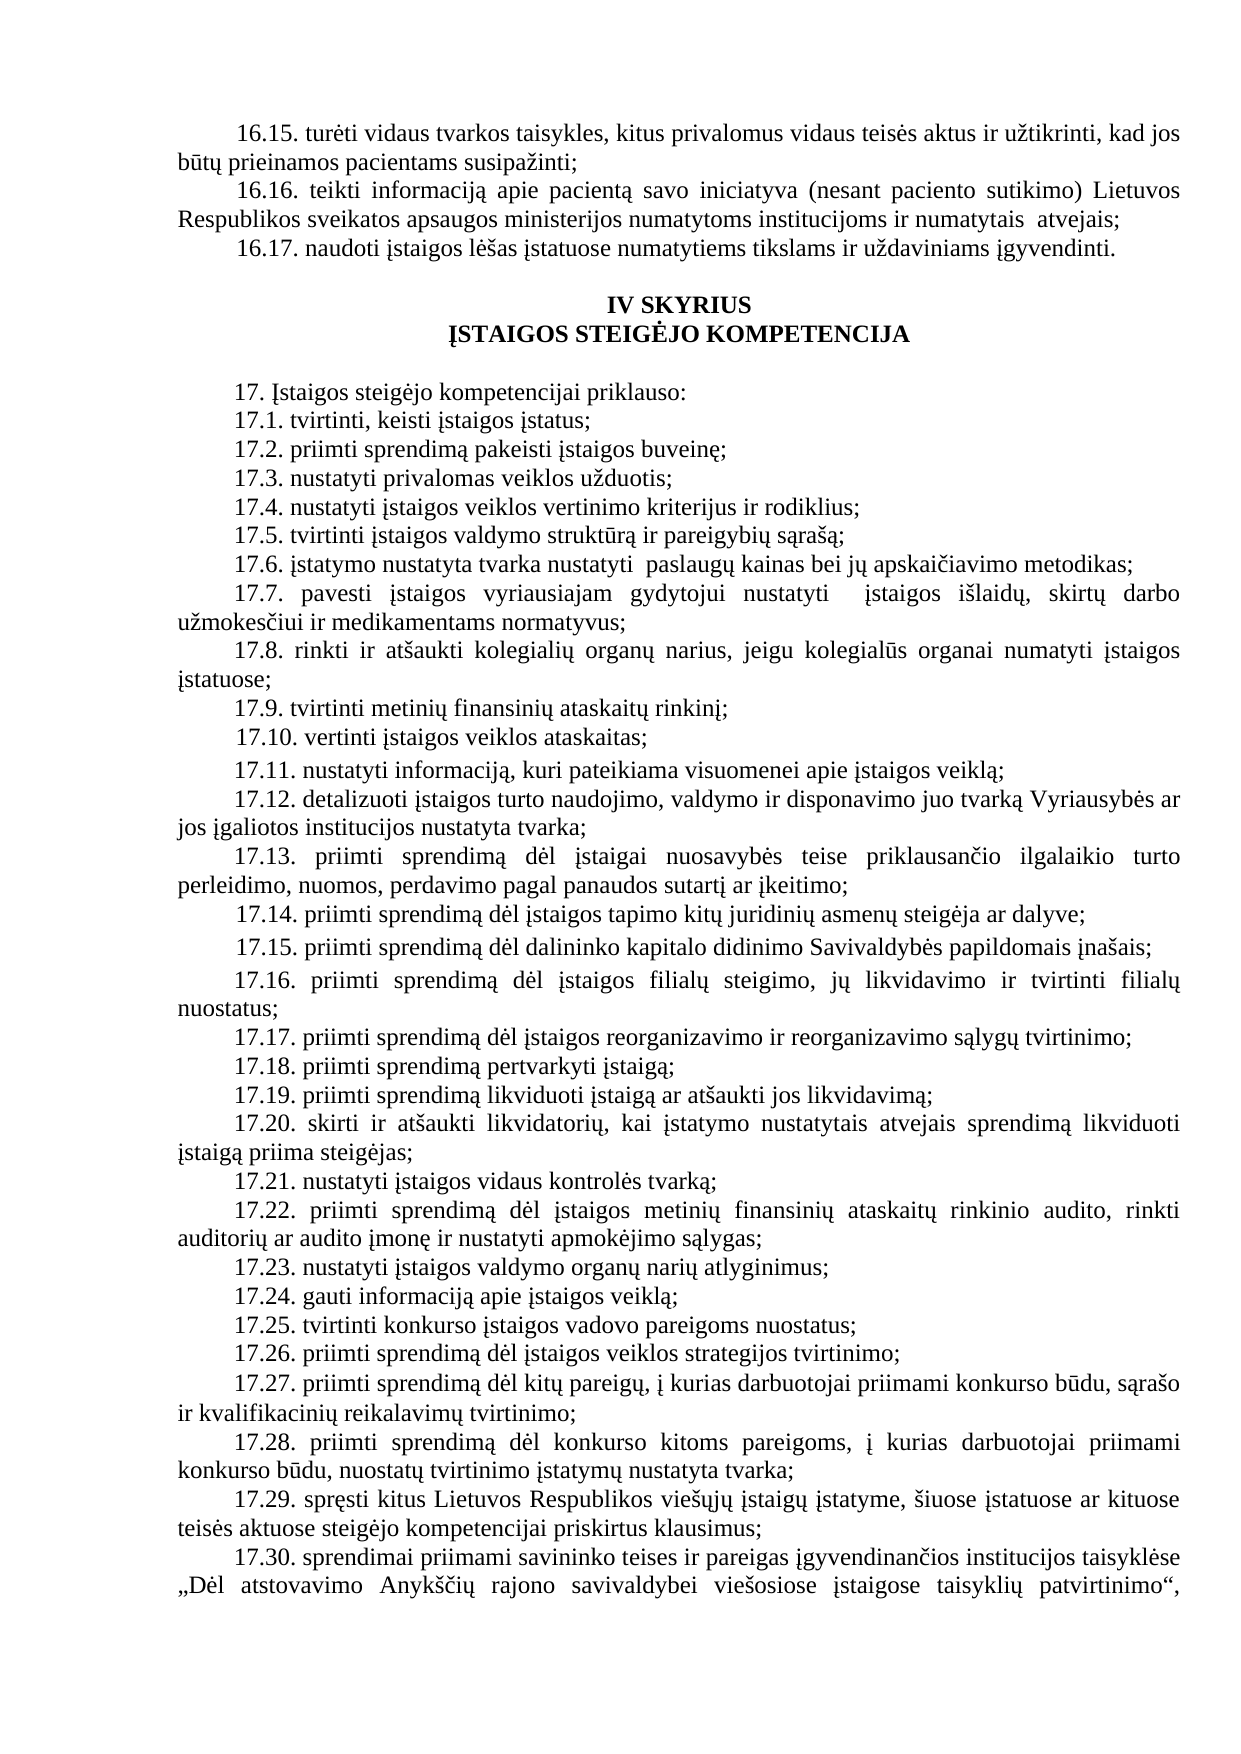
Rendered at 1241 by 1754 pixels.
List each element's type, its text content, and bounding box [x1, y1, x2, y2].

text 17.22. priimti sprendimą dėl įstaigos metinių finansinių ataskaitų rinkinio audito, rinkti auditorių ar audito įmonę ir nustatyti apmokėjimo sąlygas; [177, 1195, 1181, 1252]
text 17.29. spręsti kitus Lietuvos Respublikos viešųjų įstaigų įstatyme, šiuose įstatuose ar kituose teisės aktuose steigėjo kompetencijai priskirtus klausimus; [177, 1484, 1181, 1542]
text 17.28. priimti sprendimą dėl konkurso kitoms pareigoms, į kurias darbuotojai priimami konkurso būdu, nuostatų tvirtinimo įstatymų nustatyta tvarka; [177, 1427, 1181, 1484]
text 17.3. nustatyti privalomas veiklos užduotis; [177, 463, 1181, 492]
text 17.2. priimti sprendimą pakeisti įstaigos buveinę; [177, 434, 1181, 463]
text 17.24. gauti informaciją apie įstaigos veiklą; [177, 1281, 1181, 1310]
text 17.1. tvirtinti, keisti įstaigos įstatus; [177, 406, 1181, 434]
text 17.15. priimti sprendimą dėl dalininko kapitalo didinimo Savivaldybės papildomais įnašais; [177, 932, 1181, 960]
text 17.11. nustatyti informaciją, kuri pateikiama visuomenei apie įstaigos veiklą; [233, 755, 1181, 784]
text 17.18. priimti sprendimą pertvarkyti įstaigą; [177, 1051, 1181, 1080]
text 17.6. įstatymo nustatyta tvarka nustatyti paslaugų kainas bei jų apskaičiavimo metodikas; [177, 549, 1181, 578]
text 16.16. teikti informaciją apie pacientą savo iniciatyva (nesant paciento sutikimo) Lietuvos Respublikos sveikatos apsaugos ministerijos numatytoms institucijoms ir numatytais atvejais; [177, 176, 1181, 233]
text 17.27. priimti sprendimą dėl kitų pareigų, į kurias darbuotojai priimami konkurso būdu, sąrašo ir kvalifikacinių reikalavimų tvirtinimo; [177, 1367, 1181, 1427]
text 17.16. priimti sprendimą dėl įstaigos filialų steigimo, jų likvidavimo ir tvirtinti filialų nuostatus; [177, 965, 1181, 1022]
text IV SKYRIUS [177, 291, 1181, 319]
text 16.17. naudoti įstaigos lėšas įstatuose numatytiems tikslams ir uždaviniams įgyvendinti. [177, 233, 1181, 262]
text 17.21. nustatyti įstaigos vidaus kontrolės tvarką; [177, 1166, 1181, 1195]
text 17.8. rinkti ir atšaukti kolegialių organų narius, jeigu kolegialūs organai numatyti įstaigos įstatuose; [177, 636, 1181, 693]
text 17.17. priimti sprendimą dėl įstaigos reorganizavimo ir reorganizavimo sąlygų tvirtinimo; [177, 1022, 1181, 1051]
text 17.25. tvirtinti konkurso įstaigos vadovo pareigoms nuostatus; [177, 1310, 1181, 1338]
text 17.26. priimti sprendimą dėl įstaigos veiklos strategijos tvirtinimo; [177, 1338, 1181, 1367]
text 17.10. vertinti įstaigos veiklos ataskaitas; [177, 722, 1181, 751]
text 17.12. detalizuoti įstaigos turto naudojimo, valdymo ir disponavimo juo tvarką Vyriausybės ar jos įgaliotos institucijos nustatyta tvarka; [177, 784, 1181, 841]
text 17.9. tvirtinti metinių finansinių ataskaitų rinkinį; [177, 693, 1181, 722]
text 17.20. skirti ir atšaukti likvidatorių, kai įstatymo nustatytais atvejais sprendimą likviduoti įstaigą priima steigėjas; [177, 1108, 1181, 1166]
text 17.14. priimti sprendimą dėl įstaigos tapimo kitų juridinių asmenų steigėja ar dalyve; [177, 899, 1181, 927]
text 17.13. priimti sprendimą dėl įstaigai nuosavybės teise priklausančio ilgalaikio turto perleidimo, nuomos, perdavimo pagal panaudos sutartį ar įkeitimo; [177, 841, 1181, 899]
text 16.15. turėti vidaus tvarkos taisykles, kitus privalomus vidaus teisės aktus ir užtikrinti, kad jos būtų prieinamos pacientams susipažinti; [177, 118, 1181, 176]
text 17.19. priimti sprendimą likviduoti įstaigą ar atšaukti jos likvidavimą; [177, 1080, 1181, 1108]
text ĮSTAIGOS STEIGĖJO KOMPETENCIJA [177, 319, 1181, 348]
text 17.30. sprendimai priimami savininko teises ir pareigas įgyvendinančios institucijos taisyklėse „Dėl atstovavimo Anykščių rajono savivaldybei viešosiose įstaigose taisyklių patvirtinimo“, [177, 1542, 1181, 1599]
text 17.23. nustatyti įstaigos valdymo organų narių atlyginimus; [177, 1252, 1181, 1281]
text 17.4. nustatyti įstaigos veiklos vertinimo kriterijus ir rodiklius; [177, 492, 1181, 521]
text 17.7. pavesti įstaigos vyriausiajam gydytojui nustatyti įstaigos išlaidų, skirtų darbo užmokesčiui ir medikamentams normatyvus; [177, 578, 1181, 636]
text 17.5. tvirtinti įstaigos valdymo struktūrą ir pareigybių sąrašą; [177, 521, 1181, 549]
text 17. Įstaigos steigėjo kompetencijai priklauso: [177, 377, 1181, 406]
